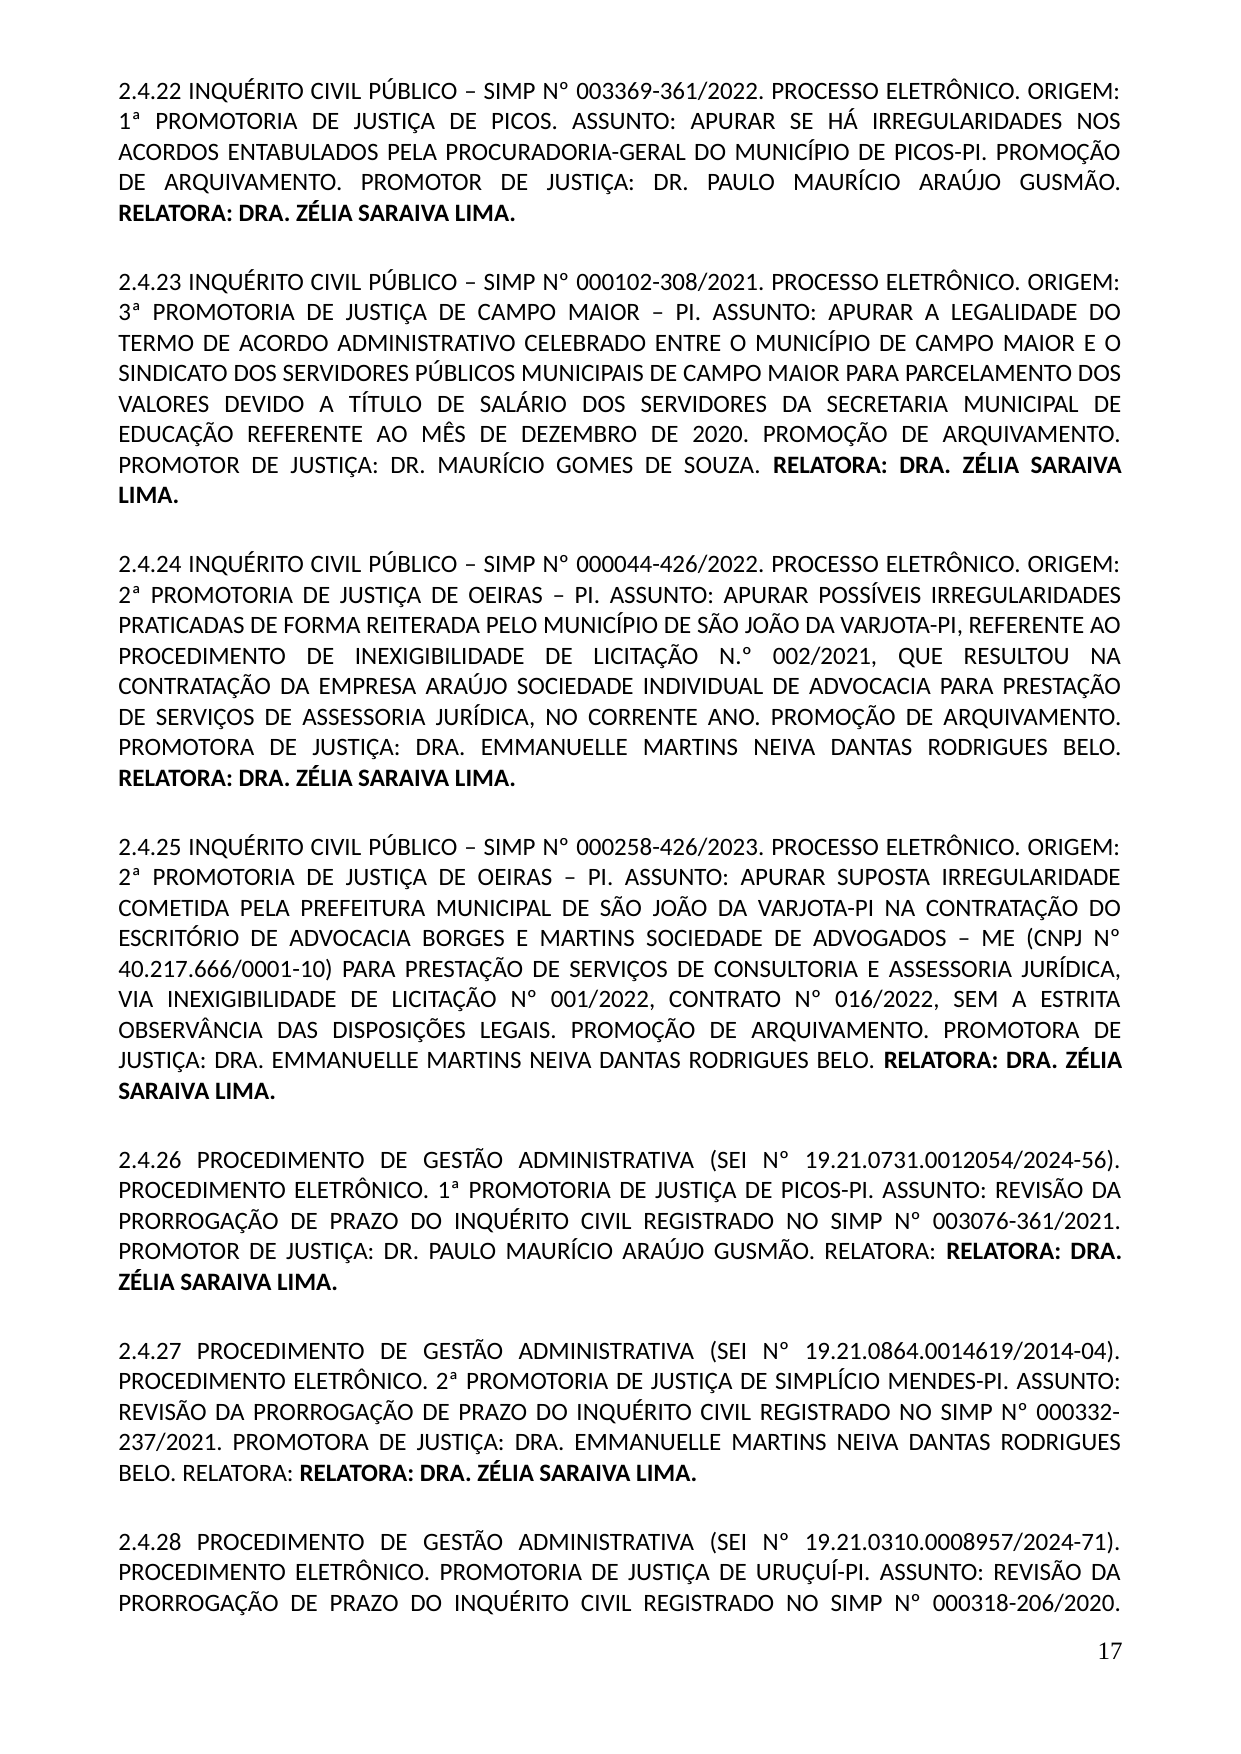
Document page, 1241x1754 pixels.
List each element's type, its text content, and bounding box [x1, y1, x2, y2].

text 2.4.28 PROCEDIMENTO DE GESTÃO ADMINISTRATIVA (SEI Nº 19.21.0310.0008957/2024-71). PROCEDIMENTO ELETRÔNICO. PROMOTORIA DE JUSTIÇA DE URUÇUÍ-PI. ASSUNTO: REVISÃO DA PRORROGAÇÃO DE PRAZO DO INQUÉRITO CIVIL REGISTRADO NO SIMP Nº 000318-206/2020. [118, 1526, 1122, 1617]
text 2.4.26 PROCEDIMENTO DE GESTÃO ADMINISTRATIVA (SEI Nº 19.21.0731.0012054/2024-56). PROCEDIMENTO ELETRÔNICO. 1ª PROMOTORIA DE JUSTIÇA DE PICOS-PI. ASSUNTO: REVISÃO DA PRORROGAÇÃO DE PRAZO DO INQUÉRITO CIVIL REGISTRADO NO SIMP Nº 003076-361/2021. PROMOTOR DE JUSTIÇA: DR. PAULO MAURÍCIO ARAÚJO GUSMÃO. RELATORA: RELATORA: DRA. ZÉLIA SARAIVA LIMA. [118, 1144, 1122, 1297]
text 2.4.23 INQUÉRITO CIVIL PÚBLICO – SIMP Nº 000102-308/2021. PROCESSO ELETRÔNICO. ORIGEM: 3ª PROMOTORIA DE JUSTIÇA DE CAMPO MAIOR – PI. ASSUNTO: APURAR A LEGALIDADE DO TERMO DE ACORDO ADMINISTRATIVO CELEBRADO ENTRE O MUNICÍPIO DE CAMPO MAIOR E O SINDICATO DOS SERVIDORES PÚBLICOS MUNICIPAIS DE CAMPO MAIOR PARA PARCELAMENTO DOS VALORES DEVIDO A TÍTULO DE SALÁRIO DOS SERVIDORES DA SECRETARIA MUNICIPAL DE EDUCAÇÃO REFERENTE AO MÊS DE DEZEMBRO DE 2020. PROMOÇÃO DE ARQUIVAMENTO. PROMOTOR DE JUSTIÇA: DR. MAURÍCIO GOMES DE SOUZA. RELATORA: DRA. ZÉLIA SARAIVA LIMA. [118, 266, 1122, 510]
text 2.4.25 INQUÉRITO CIVIL PÚBLICO – SIMP Nº 000258-426/2023. PROCESSO ELETRÔNICO. ORIGEM: 2ª PROMOTORIA DE JUSTIÇA DE OEIRAS – PI. ASSUNTO: APURAR SUPOSTA IRREGULARIDADE COMETIDA PELA PREFEITURA MUNICIPAL DE SÃO JOÃO DA VARJOTA-PI NA CONTRATAÇÃO DO ESCRITÓRIO DE ADVOCACIA BORGES E MARTINS SOCIEDADE DE ADVOGADOS – ME (CNPJ Nº 40.217.666/0001-10) PARA PRESTAÇÃO DE SERVIÇOS DE CONSULTORIA E ASSESSORIA JURÍDICA, VIA INEXIGIBILIDADE DE LICITAÇÃO Nº 001/2022, CONTRATO Nº 016/2022, SEM A ESTRITA OBSERVÂNCIA DAS DISPOSIÇÕES LEGAIS. PROMOÇÃO DE ARQUIVAMENTO. PROMOTORA DE JUSTIÇA: DRA. EMMANUELLE MARTINS NEIVA DANTAS RODRIGUES BELO. RELATORA: DRA. ZÉLIA SARAIVA LIMA. [118, 831, 1122, 1106]
text 2.4.27 PROCEDIMENTO DE GESTÃO ADMINISTRATIVA (SEI Nº 19.21.0864.0014619/2014-04). PROCEDIMENTO ELETRÔNICO. 2ª PROMOTORIA DE JUSTIÇA DE SIMPLÍCIO MENDES-PI. ASSUNTO: REVISÃO DA PRORROGAÇÃO DE PRAZO DO INQUÉRITO CIVIL REGISTRADO NO SIMP Nº 000332-237/2021. PROMOTORA DE JUSTIÇA: DRA. EMMANUELLE MARTINS NEIVA DANTAS RODRIGUES BELO. RELATORA: RELATORA: DRA. ZÉLIA SARAIVA LIMA. [118, 1335, 1122, 1487]
text 2.4.22 INQUÉRITO CIVIL PÚBLICO – SIMP Nº 003369-361/2022. PROCESSO ELETRÔNICO. ORIGEM: 1ª PROMOTORIA DE JUSTIÇA DE PICOS. ASSUNTO: APURAR SE HÁ IRREGULARIDADES NOS ACORDOS ENTABULADOS PELA PROCURADORIA-GERAL DO MUNICÍPIO DE PICOS-PI. PROMOÇÃO DE ARQUIVAMENTO. PROMOTOR DE JUSTIÇA: DR. PAULO MAURÍCIO ARAÚJO GUSMÃO. RELATORA: DRA. ZÉLIA SARAIVA LIMA. [118, 75, 1122, 228]
text 2.4.24 INQUÉRITO CIVIL PÚBLICO – SIMP Nº 000044-426/2022. PROCESSO ELETRÔNICO. ORIGEM: 2ª PROMOTORIA DE JUSTIÇA DE OEIRAS – PI. ASSUNTO: APURAR POSSÍVEIS IRREGULARIDADES PRATICADAS DE FORMA REITERADA PELO MUNICÍPIO DE SÃO JOÃO DA VARJOTA-PI, REFERENTE AO PROCEDIMENTO DE INEXIGIBILIDADE DE LICITAÇÃO N.º 002/2021, QUE RESULTOU NA CONTRATAÇÃO DA EMPRESA ARAÚJO SOCIEDADE INDIVIDUAL DE ADVOCACIA PARA PRESTAÇÃO DE SERVIÇOS DE ASSESSORIA JURÍDICA, NO CORRENTE ANO. PROMOÇÃO DE ARQUIVAMENTO. PROMOTORA DE JUSTIÇA: DRA. EMMANUELLE MARTINS NEIVA DANTAS RODRIGUES BELO. RELATORA: DRA. ZÉLIA SARAIVA LIMA. [118, 548, 1122, 793]
